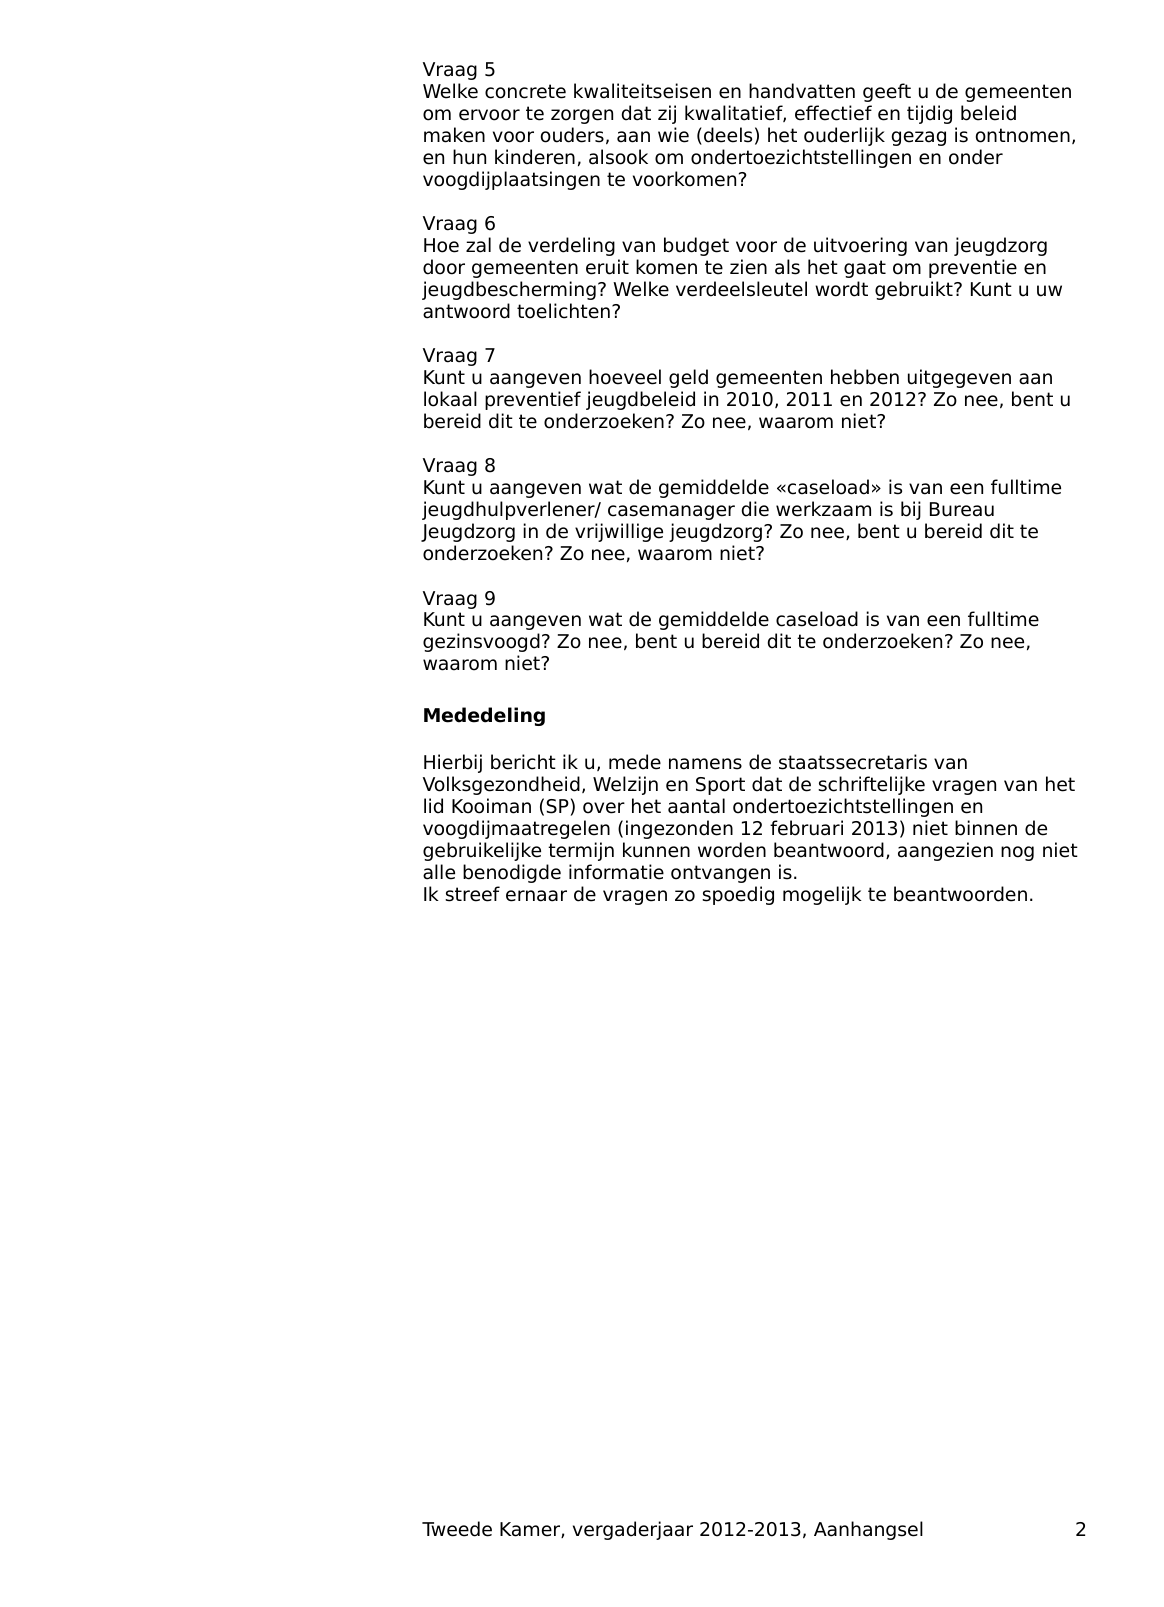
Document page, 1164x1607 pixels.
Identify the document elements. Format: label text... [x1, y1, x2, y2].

text Vraag 8 [422, 455, 1087, 477]
text Vraag 6 [422, 213, 1087, 235]
text Kunt u aangeven hoeveel geld gemeenten hebben uitgegeven aan lokaal preventief jeugdbeleid in 2010, 2011 en 2012? Zo nee, bent u bereid dit te onderzoeken? Zo nee, waarom niet? [422, 367, 1087, 433]
text Ik streef ernaar de vragen zo spoedig mogelijk te beantwoorden. [422, 884, 1087, 906]
text Vraag 5 [422, 59, 1087, 81]
subtitle Mededeling [422, 705, 1087, 727]
text Vraag 7 [422, 345, 1087, 367]
text Kunt u aangeven wat de gemiddelde «caseload» is van een fulltime jeugdhulpverlener/ casemanager die werkzaam is bij Bureau Jeugdzorg in de vrijwillige jeugdzorg? Zo nee, bent u bereid dit te onderzoeken? Zo nee, waarom niet? [422, 477, 1087, 565]
text Kunt u aangeven wat de gemiddelde caseload is van een fulltime gezinsvoogd? Zo nee, bent u bereid dit te onderzoeken? Zo nee, waarom niet? [422, 609, 1087, 675]
text Hierbij bericht ik u, mede namens de staatssecretaris van Volksgezondheid, Welzijn en Sport dat de schriftelijke vragen van het lid Kooiman (SP) over het aantal ondertoezichtstellingen en voogdijmaatregelen (ingezonden 12 februari 2013) niet binnen de gebruikelijke termijn kunnen worden beantwoord, aangezien nog niet alle benodigde informatie ontvangen is. [422, 752, 1087, 884]
text Vraag 9 [422, 587, 1087, 609]
text Welke concrete kwaliteitseisen en handvatten geeft u de gemeenten om ervoor te zorgen dat zij kwalitatief, effectief en tijdig beleid maken voor ouders, aan wie (deels) het ouderlijk gezag is ontnomen, en hun kinderen, alsook om ondertoezichtstellingen en onder voogdijplaatsingen te voorkomen? [422, 81, 1087, 191]
text Hoe zal de verdeling van budget voor de uitvoering van jeugdzorg door gemeenten eruit komen te zien als het gaat om preventie en jeugdbescherming? Welke verdeelsleutel wordt gebruikt? Kunt u uw antwoord toelichten? [422, 235, 1087, 323]
